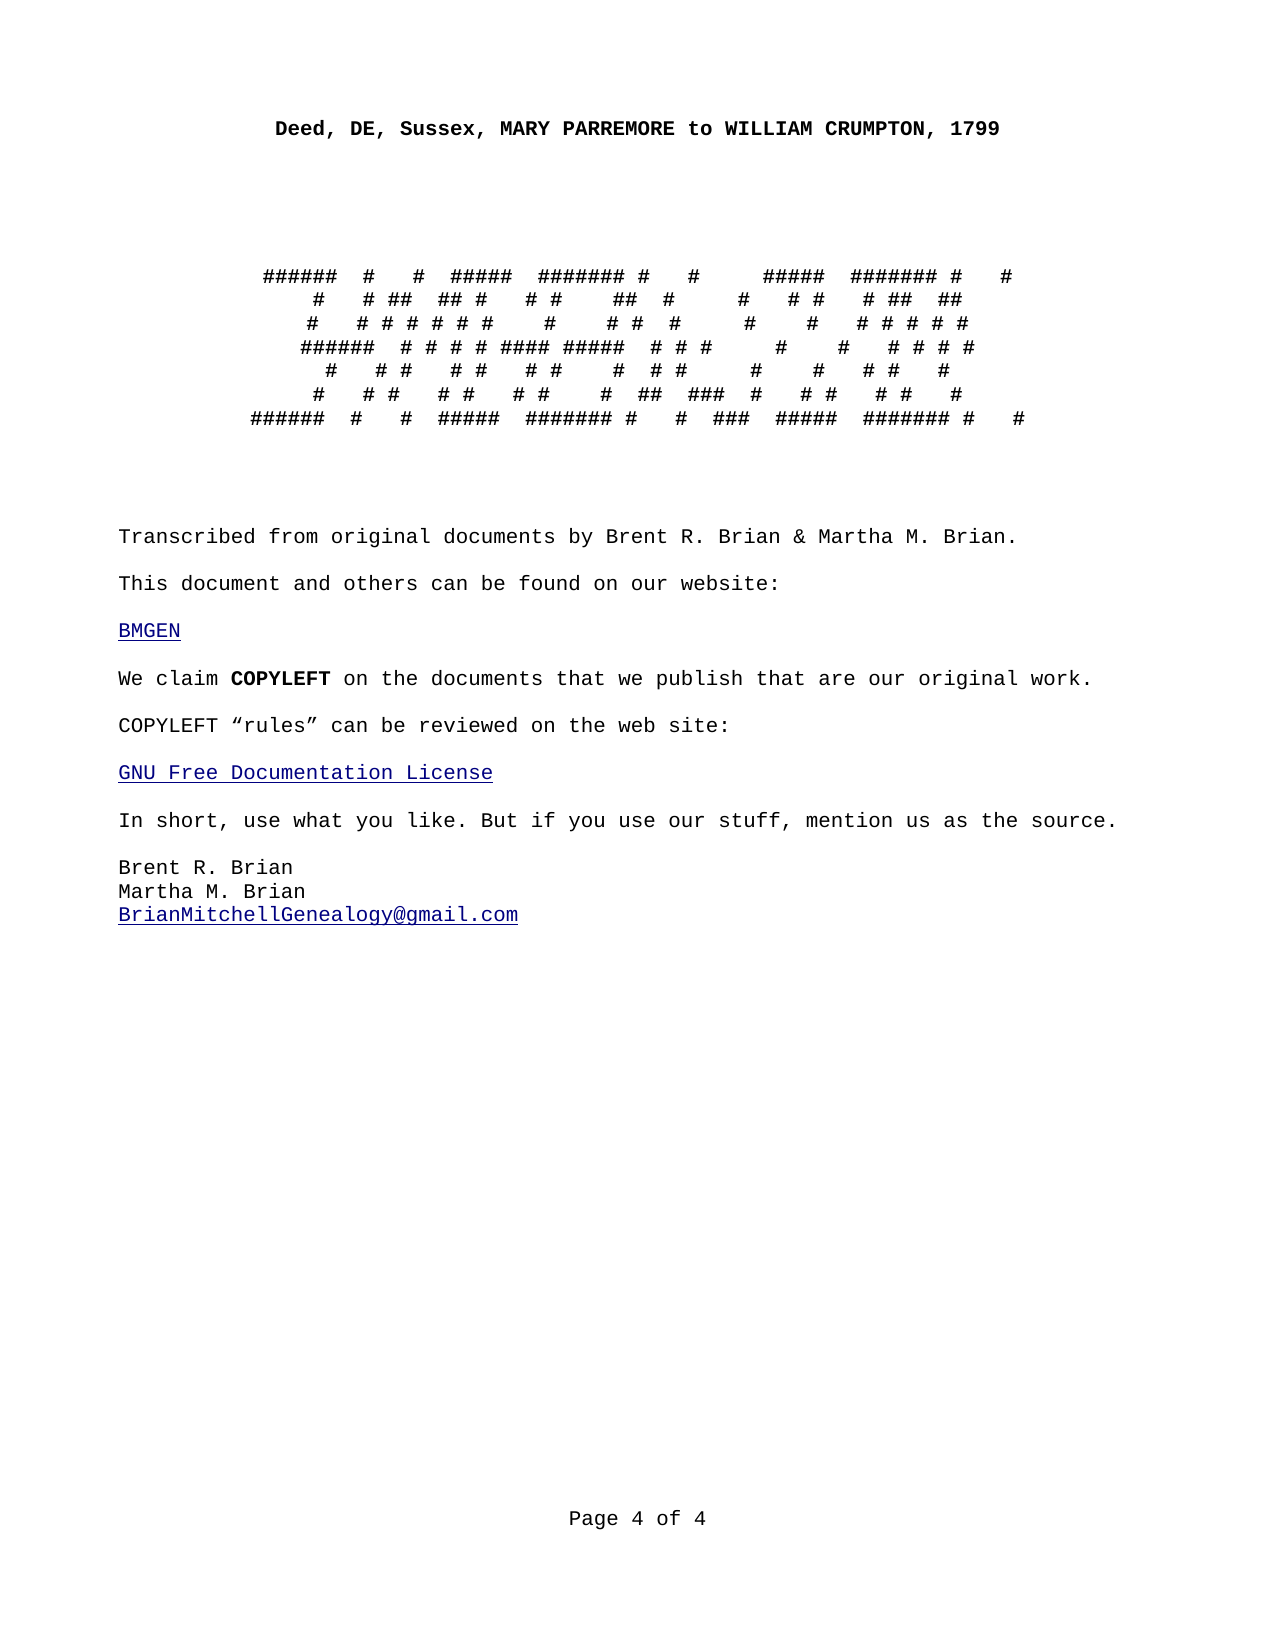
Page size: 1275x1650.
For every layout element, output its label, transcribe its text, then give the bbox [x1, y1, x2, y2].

text Brent R. Brian [118, 857, 1157, 881]
text # # # # # # # # ## ### # # # # # # [118, 384, 1157, 408]
text Transcribed from original documents by Brent R. Brian & Martha M. Brian. [118, 526, 1157, 549]
text GNU Free Documentation License [118, 762, 1157, 786]
text ###### # # ##### ####### # # ### ##### ####### # # [118, 408, 1157, 431]
text BrianMitchellGenealogy@gmail.com [118, 904, 1157, 928]
text Martha M. Brian [118, 881, 1157, 904]
text # # ## ## # # # ## # # # # # ## ## [118, 289, 1157, 313]
text This document and others can be found on our website: [118, 573, 1157, 597]
text # # # # # # # # # # # # # # # [118, 360, 1157, 384]
text COPYLEFT “rules” can be reviewed on the web site: [118, 715, 1157, 739]
text ###### # # # # #### ##### # # # # # # # # # [118, 337, 1157, 360]
text # # # # # # # # # # # # # # # # # # [118, 313, 1157, 337]
text In short, use what you like. But if you use our stuff, mention us as the source. [118, 810, 1157, 833]
text BMGEN [118, 621, 1157, 644]
text ###### # # ##### ####### # # ##### ####### # # [118, 266, 1157, 289]
text We claim COPYLEFT on the documents that we publish that are our original work. [118, 668, 1157, 691]
